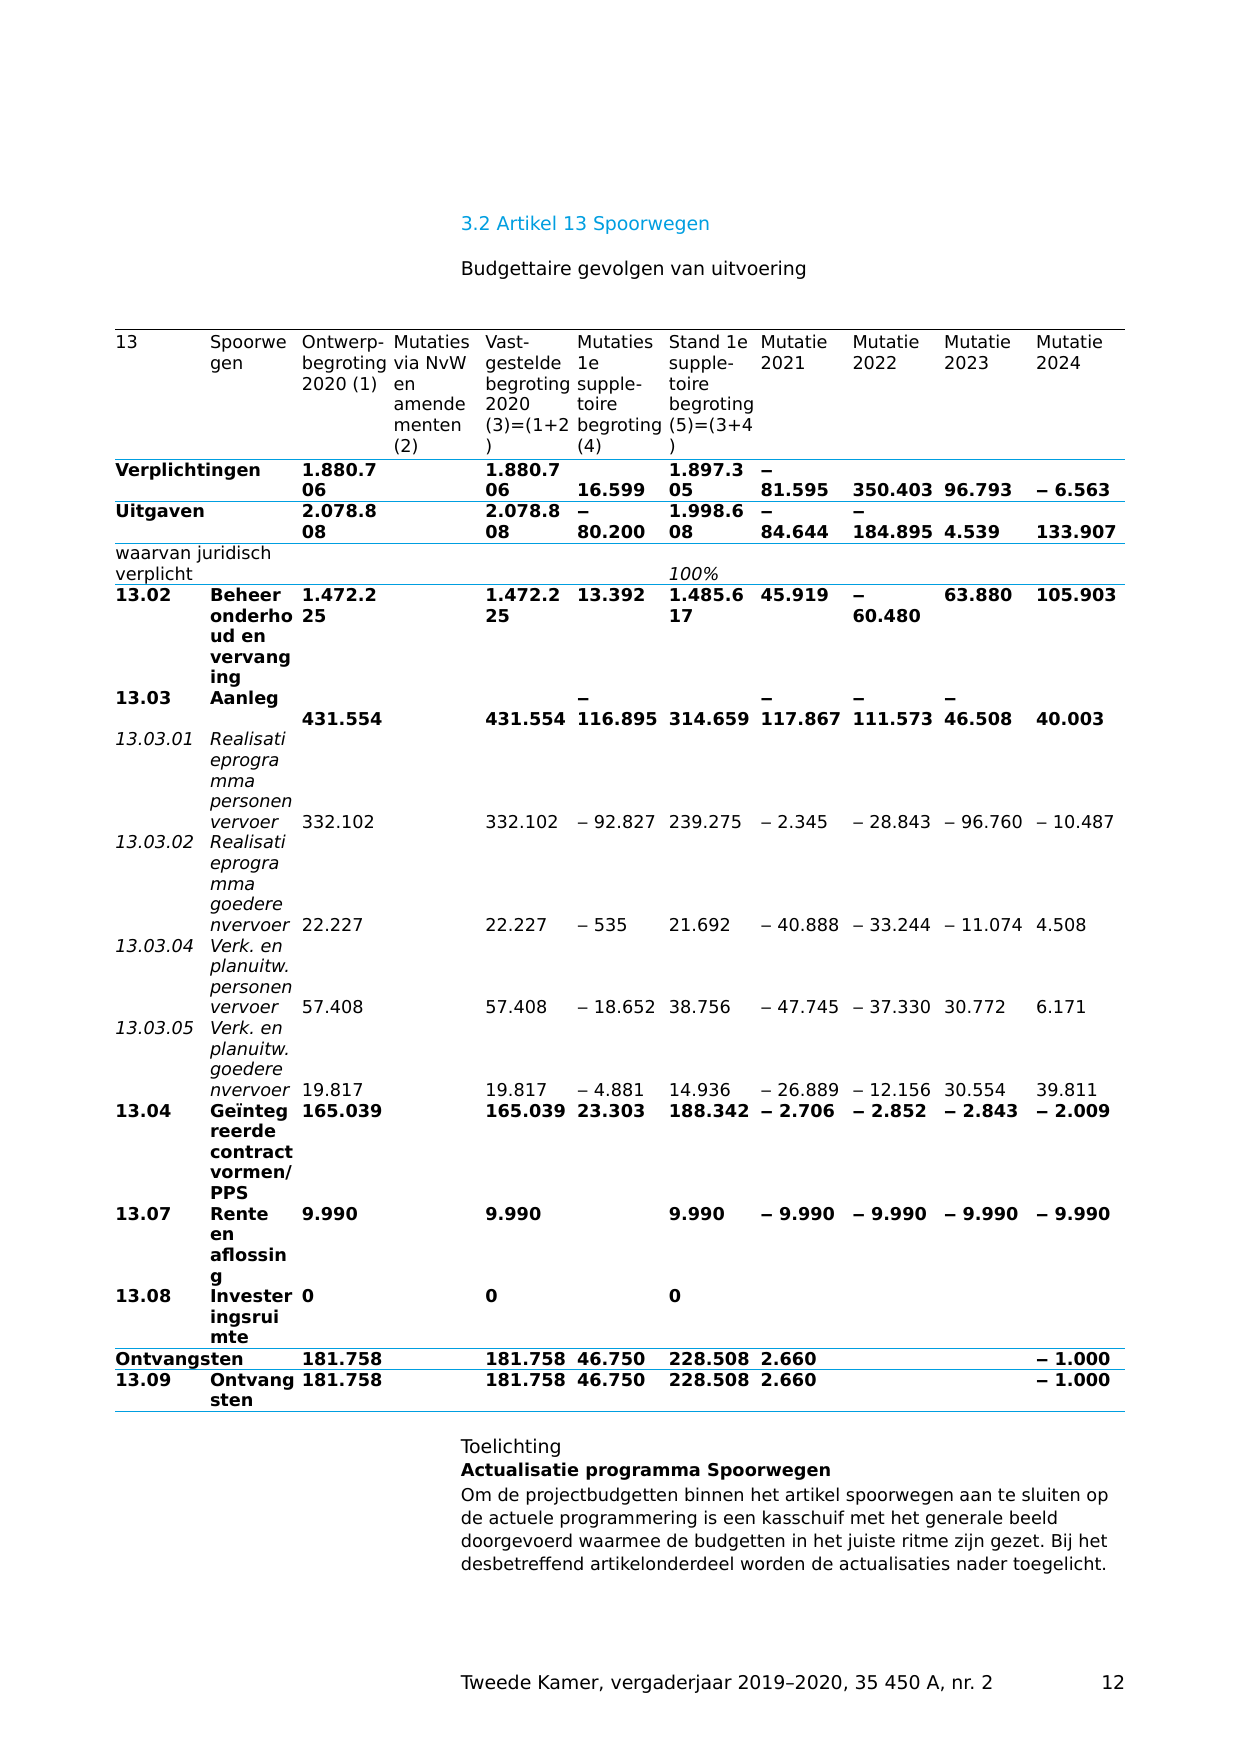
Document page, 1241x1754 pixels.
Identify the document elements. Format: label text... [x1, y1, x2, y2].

table_cell 13 [115, 330, 207, 459]
table_cell 57.408 [482, 936, 574, 1018]
table_cell 431.554 [482, 688, 574, 729]
table_cell ‒ 96.760 [941, 729, 1033, 832]
table_cell ‒ 2.345 [758, 729, 849, 832]
table_cell Rente en aflossing [207, 1204, 299, 1286]
table_cell ‒ 1.000 [1033, 1349, 1125, 1369]
table_cell waarvan juridisch verplicht [115, 544, 299, 584]
table_cell Mutaties via NvW en amendementen (2) [390, 330, 482, 459]
text Om de projectbudgetten binnen het artikel spoorwegen aan te sluiten op de actuele programmering is een kasschuif met het generale beeld doorgevoerd waarmee de budgetten in het juiste ritme zijn gezet. Bij het desbetreffend artikelonderdeel worden de actualisaties nader toegelicht. [461, 1483, 1125, 1575]
table_cell Mutatie 2021 [758, 330, 849, 459]
table_cell 4.508 [1033, 833, 1125, 936]
table_cell 165.039 [299, 1101, 390, 1204]
table_cell ‒ 11.074 [941, 833, 1033, 936]
table_cell 228.508 [666, 1349, 757, 1369]
table_cell 2.078.808 [299, 502, 390, 543]
table_cell [574, 1204, 666, 1286]
table_cell [849, 544, 941, 584]
table_cell 22.227 [299, 833, 390, 936]
table_cell [390, 1349, 482, 1369]
table_cell [390, 729, 482, 832]
title Budgettaire gevolgen van uitvoering [461, 258, 1125, 280]
table_cell 13.07 [115, 1204, 207, 1286]
table_cell Verk. en planuitw. goederenvervoer [207, 1018, 299, 1101]
table_cell 13.03.04 [115, 936, 207, 1018]
table_cell 228.508 [666, 1370, 757, 1411]
table_cell 96.793 [941, 460, 1033, 501]
table_cell ‒ 46.508 [941, 688, 1033, 729]
table_cell 0 [666, 1286, 757, 1348]
table_cell ‒ 2.852 [849, 1101, 941, 1204]
table_cell 133.907 [1033, 502, 1125, 543]
table_cell 350.403 [849, 460, 941, 501]
table_cell ‒ 9.990 [849, 1204, 941, 1286]
table_cell 13.03 [115, 688, 207, 729]
table_cell 14.936 [666, 1018, 757, 1101]
table_cell Uitgaven [115, 502, 299, 543]
table_cell ‒ 80.200 [574, 502, 666, 543]
table_cell ‒ 81.595 [758, 460, 849, 501]
table_cell [390, 585, 482, 688]
table_cell [941, 544, 1033, 584]
table_cell Geïntegreerde contractvormen/PPS [207, 1101, 299, 1204]
table_cell [390, 502, 482, 543]
table_cell 13.03.02 [115, 833, 207, 936]
table_cell Ontvangsten [115, 1349, 299, 1369]
table_cell Stand 1e supple-toire begroting (5)=(3+4) [666, 330, 757, 459]
table_cell 38.756 [666, 936, 757, 1018]
table_cell [390, 1018, 482, 1101]
table_cell ‒ 37.330 [849, 936, 941, 1018]
table_cell 57.408 [299, 936, 390, 1018]
table_cell 181.758 [482, 1370, 574, 1411]
table_cell 188.342 [666, 1101, 757, 1204]
table_cell 16.599 [574, 460, 666, 501]
table_cell 105.903 [1033, 585, 1125, 688]
table_cell [390, 833, 482, 936]
table_cell [390, 1370, 482, 1411]
table_cell [849, 1370, 941, 1411]
table_cell ‒ 28.843 [849, 729, 941, 832]
table_cell 21.692 [666, 833, 757, 936]
table_cell ‒ 2.706 [758, 1101, 849, 1204]
table_cell Mutaties 1e supple-toire begroting (4) [574, 330, 666, 459]
table_cell ‒ 1.000 [1033, 1370, 1125, 1411]
table_cell 1.880.706 [482, 460, 574, 501]
table_cell 2.078.808 [482, 502, 574, 543]
table_cell 13.03.05 [115, 1018, 207, 1101]
table_cell 181.758 [482, 1349, 574, 1369]
table_cell Verplichtingen [115, 460, 299, 501]
text Actualisatie programma Spoorwegen [461, 1458, 1125, 1481]
table_cell 45.919 [758, 585, 849, 688]
table_cell 100% [666, 544, 757, 584]
table_cell 431.554 [299, 688, 390, 729]
table_cell 39.811 [1033, 1018, 1125, 1101]
table_cell 1.880.706 [299, 460, 390, 501]
table_cell [390, 460, 482, 501]
table_cell 22.227 [482, 833, 574, 936]
table_cell ‒ 2.843 [941, 1101, 1033, 1204]
table_cell [390, 1204, 482, 1286]
table_cell ‒ 117.867 [758, 688, 849, 729]
table_cell 1.472.225 [482, 585, 574, 688]
table_cell 30.772 [941, 936, 1033, 1018]
table_cell 23.303 [574, 1101, 666, 1204]
table_cell 6.171 [1033, 936, 1125, 1018]
table_cell 239.275 [666, 729, 757, 832]
table_cell Ontvangsten [207, 1370, 299, 1411]
table_cell 2.660 [758, 1349, 849, 1369]
table_cell Mutatie 2024 [1033, 330, 1125, 459]
table_cell [390, 1101, 482, 1204]
table_cell [941, 1370, 1033, 1411]
table_cell ‒ 535 [574, 833, 666, 936]
table_cell ‒ 2.009 [1033, 1101, 1125, 1204]
table_cell [299, 544, 390, 584]
table_cell 46.750 [574, 1370, 666, 1411]
table_cell 332.102 [482, 729, 574, 832]
table_cell 332.102 [299, 729, 390, 832]
table_cell 1.897.305 [666, 460, 757, 501]
table_cell ‒ 9.990 [1033, 1204, 1125, 1286]
table_cell ‒ 111.573 [849, 688, 941, 729]
table_cell 19.817 [482, 1018, 574, 1101]
table_cell 9.990 [666, 1204, 757, 1286]
table_cell 30.554 [941, 1018, 1033, 1101]
table_cell [941, 1286, 1033, 1348]
table_cell [390, 936, 482, 1018]
table_cell ‒ 60.480 [849, 585, 941, 688]
table_cell Beheer onderhoud en vervanging [207, 585, 299, 688]
title Toelichting [461, 1436, 1125, 1458]
table_cell [574, 544, 666, 584]
table_cell ‒ 4.881 [574, 1018, 666, 1101]
table_cell ‒ 84.644 [758, 502, 849, 543]
table_cell [390, 544, 482, 584]
table_cell Vast-gestelde begroting 2020 (3)=(1+2) [482, 330, 574, 459]
table_cell Mutatie 2022 [849, 330, 941, 459]
table_cell ‒ 10.487 [1033, 729, 1125, 832]
table_cell ‒ 116.895 [574, 688, 666, 729]
table_cell 40.003 [1033, 688, 1125, 729]
table_cell ‒ 26.889 [758, 1018, 849, 1101]
table_cell [1033, 544, 1125, 584]
table_cell ‒ 47.745 [758, 936, 849, 1018]
table_cell 63.880 [941, 585, 1033, 688]
table_cell 9.990 [299, 1204, 390, 1286]
table_cell [482, 544, 574, 584]
table_cell [758, 1286, 849, 1348]
table_cell [1033, 1286, 1125, 1348]
table_cell Verk. en planuitw. personenvervoer [207, 936, 299, 1018]
table_cell Ontwerp-begroting 2020 (1) [299, 330, 390, 459]
table_cell [849, 1286, 941, 1348]
table_cell Realisatieprogramma personenvervoer [207, 729, 299, 832]
table_cell ‒ 40.888 [758, 833, 849, 936]
table_header Budgettaire gevolgen van uitvoering art. 13 (Eerste suppletoire begroting) (bedragen x € 1.000) [115, 304, 1125, 329]
table_cell ‒ 184.895 [849, 502, 941, 543]
table_cell 19.817 [299, 1018, 390, 1101]
table_cell 2.660 [758, 1370, 849, 1411]
table_cell Spoorwegen [207, 330, 299, 459]
table_cell 13.392 [574, 585, 666, 688]
table_cell [758, 544, 849, 584]
table_cell 9.990 [482, 1204, 574, 1286]
table_cell [574, 1286, 666, 1348]
table_cell ‒ 6.563 [1033, 460, 1125, 501]
table_cell ‒ 9.990 [758, 1204, 849, 1286]
table_cell Investeringsruimte [207, 1286, 299, 1348]
table_cell 1.998.608 [666, 502, 757, 543]
table_cell Realisatieprogramma goederenvervoer [207, 833, 299, 936]
title 3.2 Artikel 13 Spoorwegen [461, 213, 1125, 235]
table_cell [849, 1349, 941, 1369]
table_cell Aanleg [207, 688, 299, 729]
table_cell 4.539 [941, 502, 1033, 543]
table_cell ‒ 9.990 [941, 1204, 1033, 1286]
table_cell [941, 1349, 1033, 1369]
table_cell 0 [482, 1286, 574, 1348]
table_cell 13.03.01 [115, 729, 207, 832]
table_cell 1.485.617 [666, 585, 757, 688]
table_cell 1.472.225 [299, 585, 390, 688]
table_cell 13.08 [115, 1286, 207, 1348]
table_cell 181.758 [299, 1370, 390, 1411]
table_cell 13.02 [115, 585, 207, 688]
table_cell [390, 1286, 482, 1348]
table_cell 314.659 [666, 688, 757, 729]
table_cell ‒ 12.156 [849, 1018, 941, 1101]
table_cell ‒ 33.244 [849, 833, 941, 936]
table_cell ‒ 92.827 [574, 729, 666, 832]
table_cell 0 [299, 1286, 390, 1348]
table_cell 165.039 [482, 1101, 574, 1204]
table_cell 13.04 [115, 1101, 207, 1204]
table_cell Mutatie 2023 [941, 330, 1033, 459]
table_cell 181.758 [299, 1349, 390, 1369]
table_cell ‒ 18.652 [574, 936, 666, 1018]
table_cell 13.09 [115, 1370, 207, 1411]
table_cell [390, 688, 482, 729]
table_cell 46.750 [574, 1349, 666, 1369]
